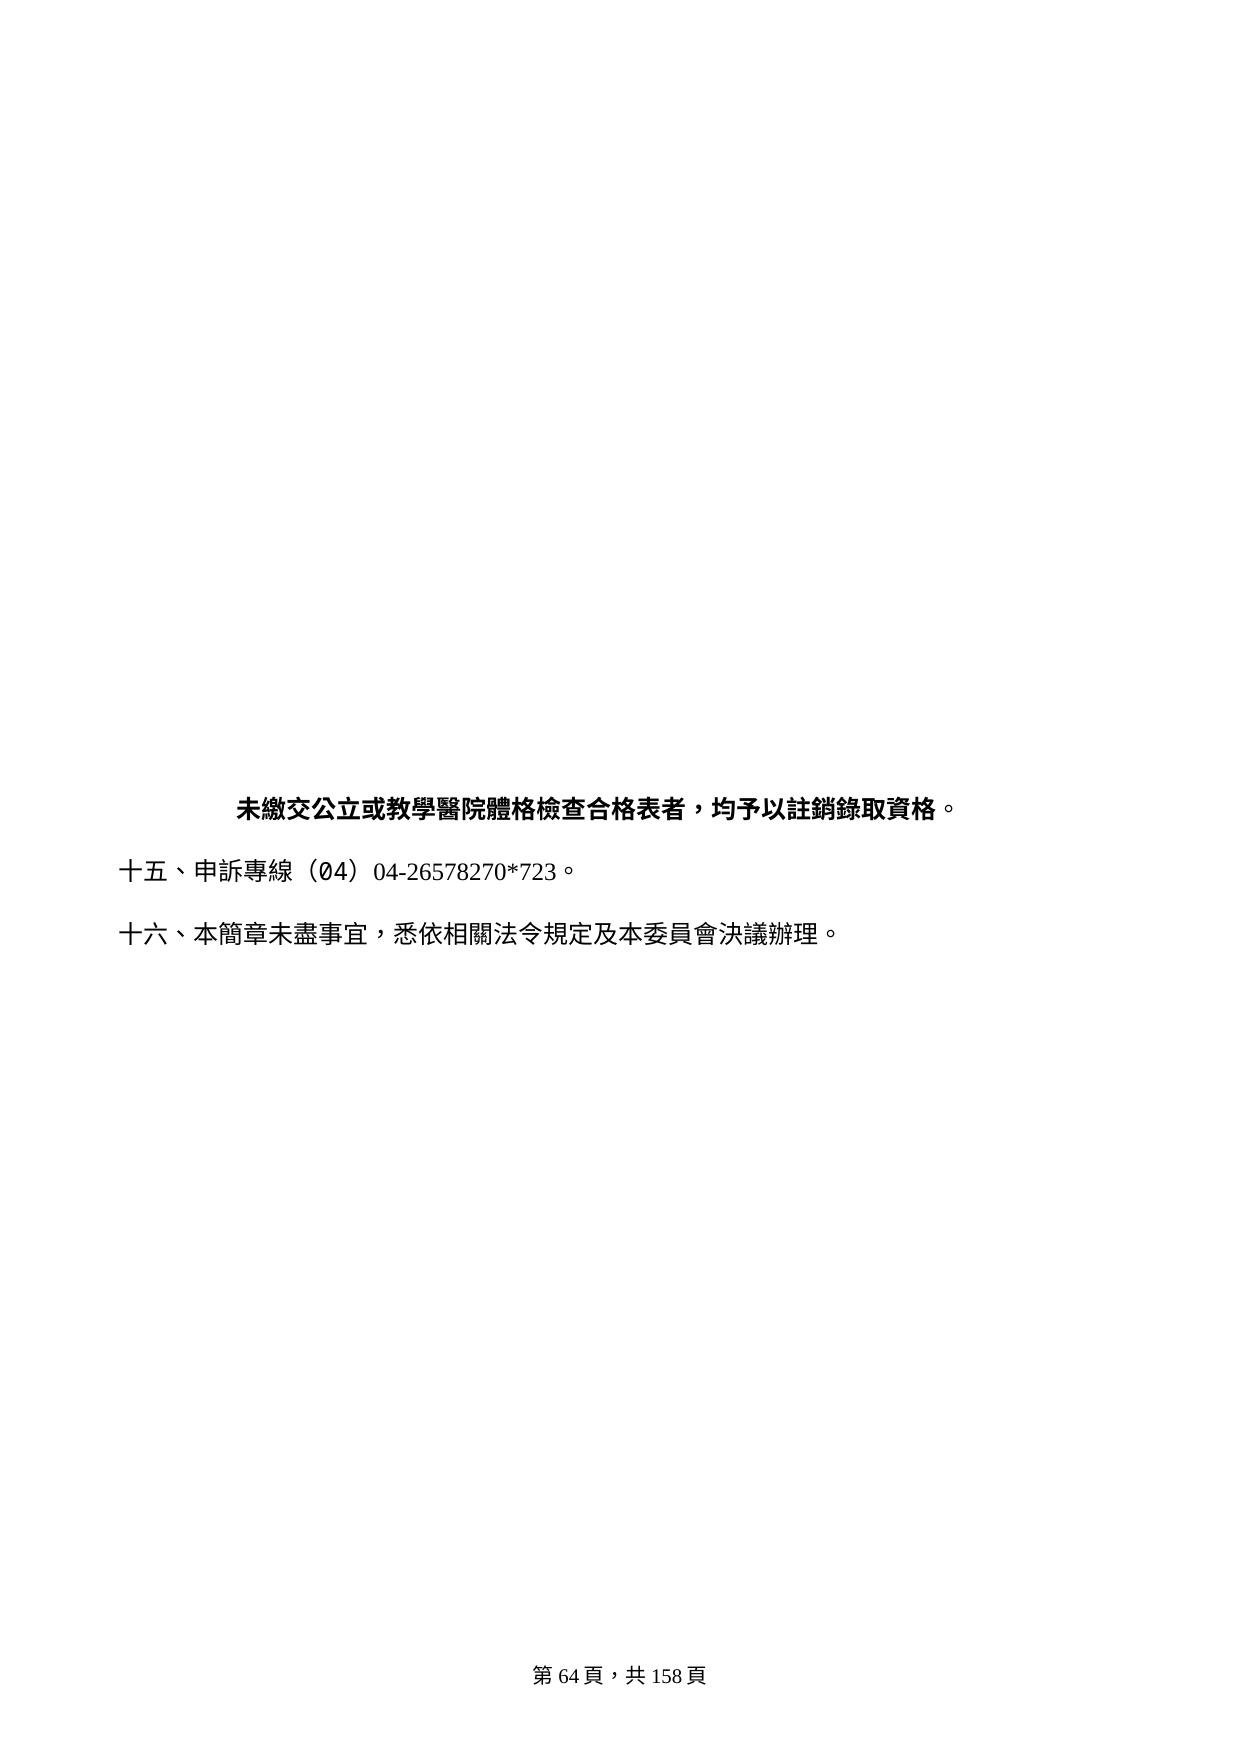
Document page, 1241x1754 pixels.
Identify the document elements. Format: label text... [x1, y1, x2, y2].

list 未繳交公立或教學醫院體格檢查合格表者，均予以註銷錄取資格。 [149, 766, 1122, 828]
text 十六、本簡章未盡事宜，悉依相關法令規定及本委員會決議辦理。 [118, 891, 1122, 953]
text 十五、申訴專線（04）04-26578270*723。 [118, 828, 1122, 891]
